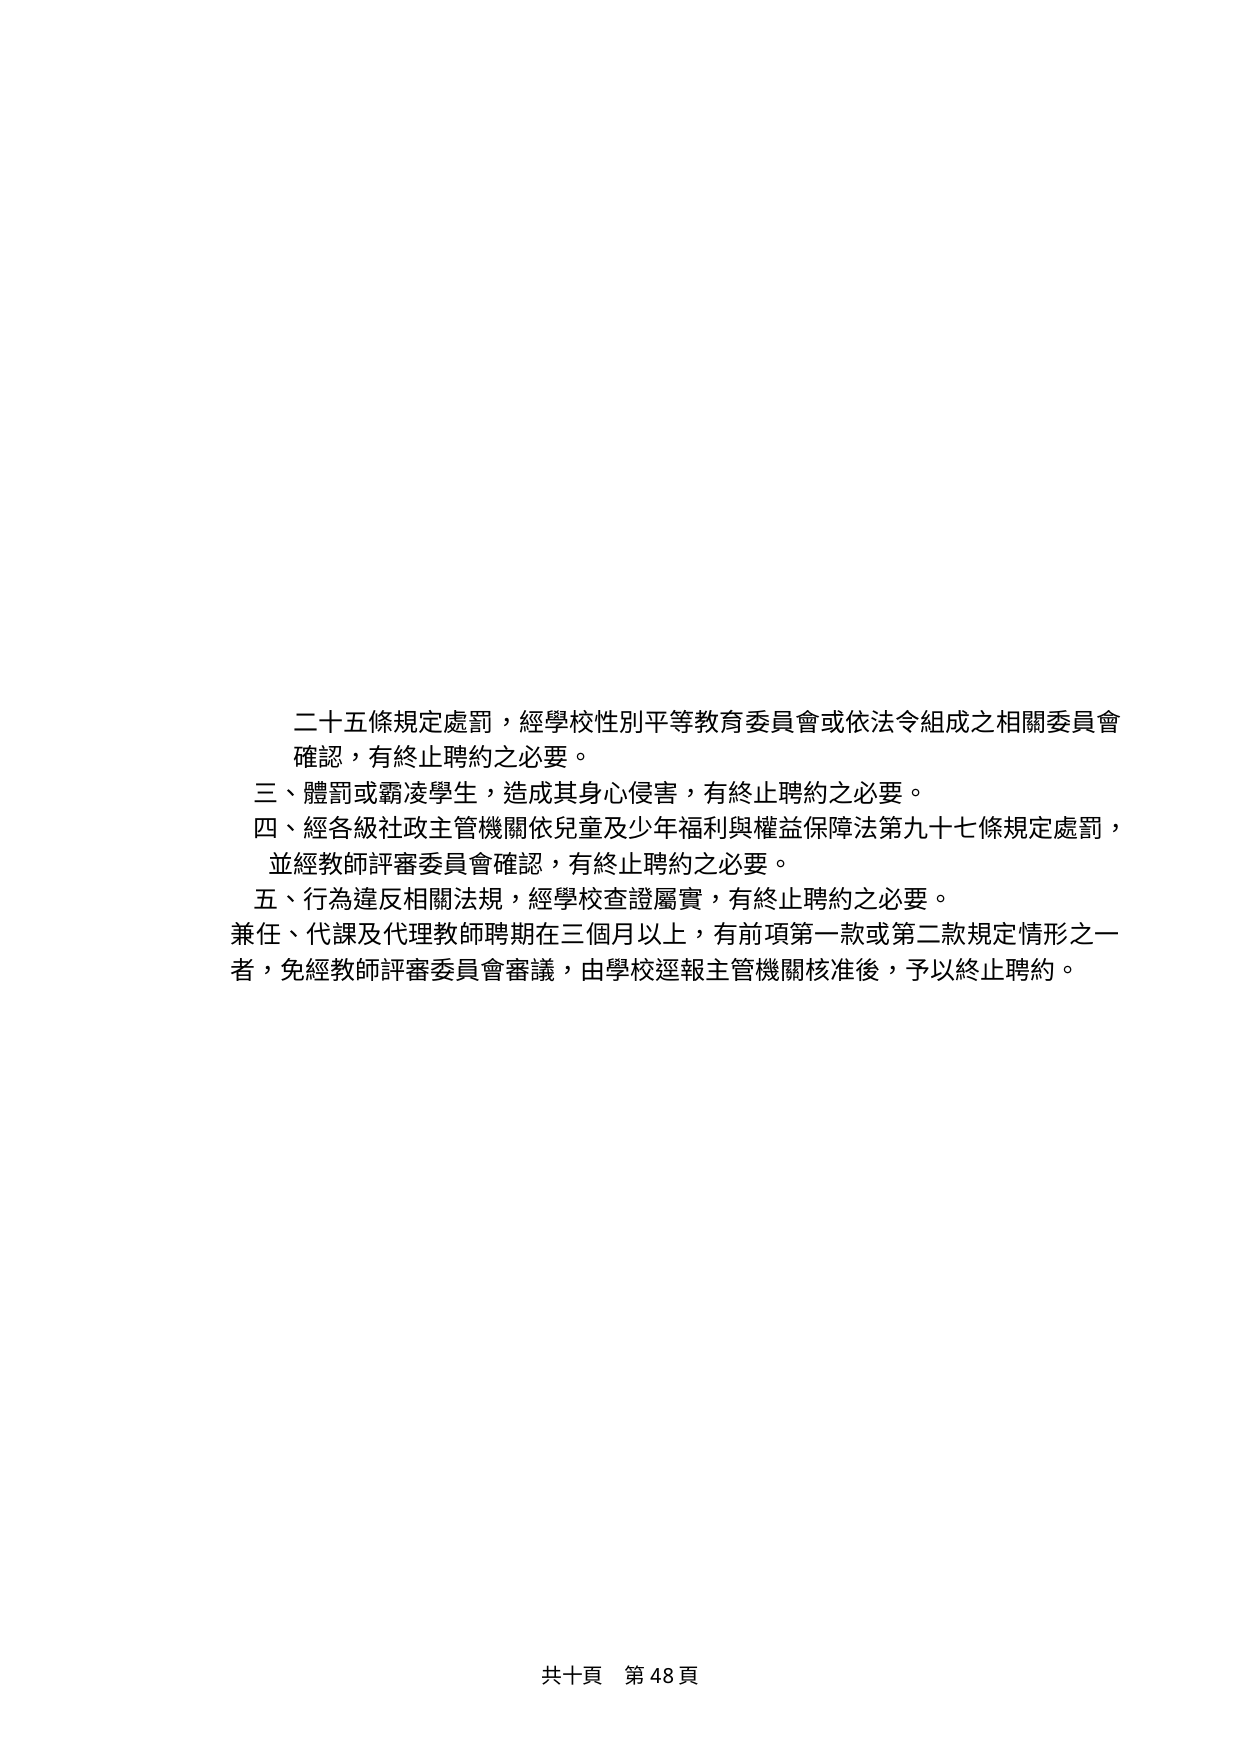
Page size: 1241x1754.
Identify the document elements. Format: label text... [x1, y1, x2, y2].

text 並經教師評審委員會確認，有終止聘約之必要。 [118, 845, 1122, 880]
text 四、經各級社政主管機關依兒童及少年福利與權益保障法第九十七條規定處罰， [118, 809, 1122, 845]
text 五、行為違反相關法規，經學校查證屬實，有終止聘約之必要。 [118, 880, 1122, 916]
text 二十五條規定處罰，經學校性別平等教育委員會或依法令組成之相關委員會確認，有終止聘約之必要。 [118, 703, 1122, 774]
text 兼任、代課及代理教師聘期在三個月以上，有前項第一款或第二款規定情形之一者，免經教師評審委員會審議，由學校逕報主管機關核准後，予以終止聘約。 [230, 916, 1122, 986]
text 三、體罰或霸凌學生，造成其身心侵害，有終止聘約之必要。 [118, 774, 1122, 809]
